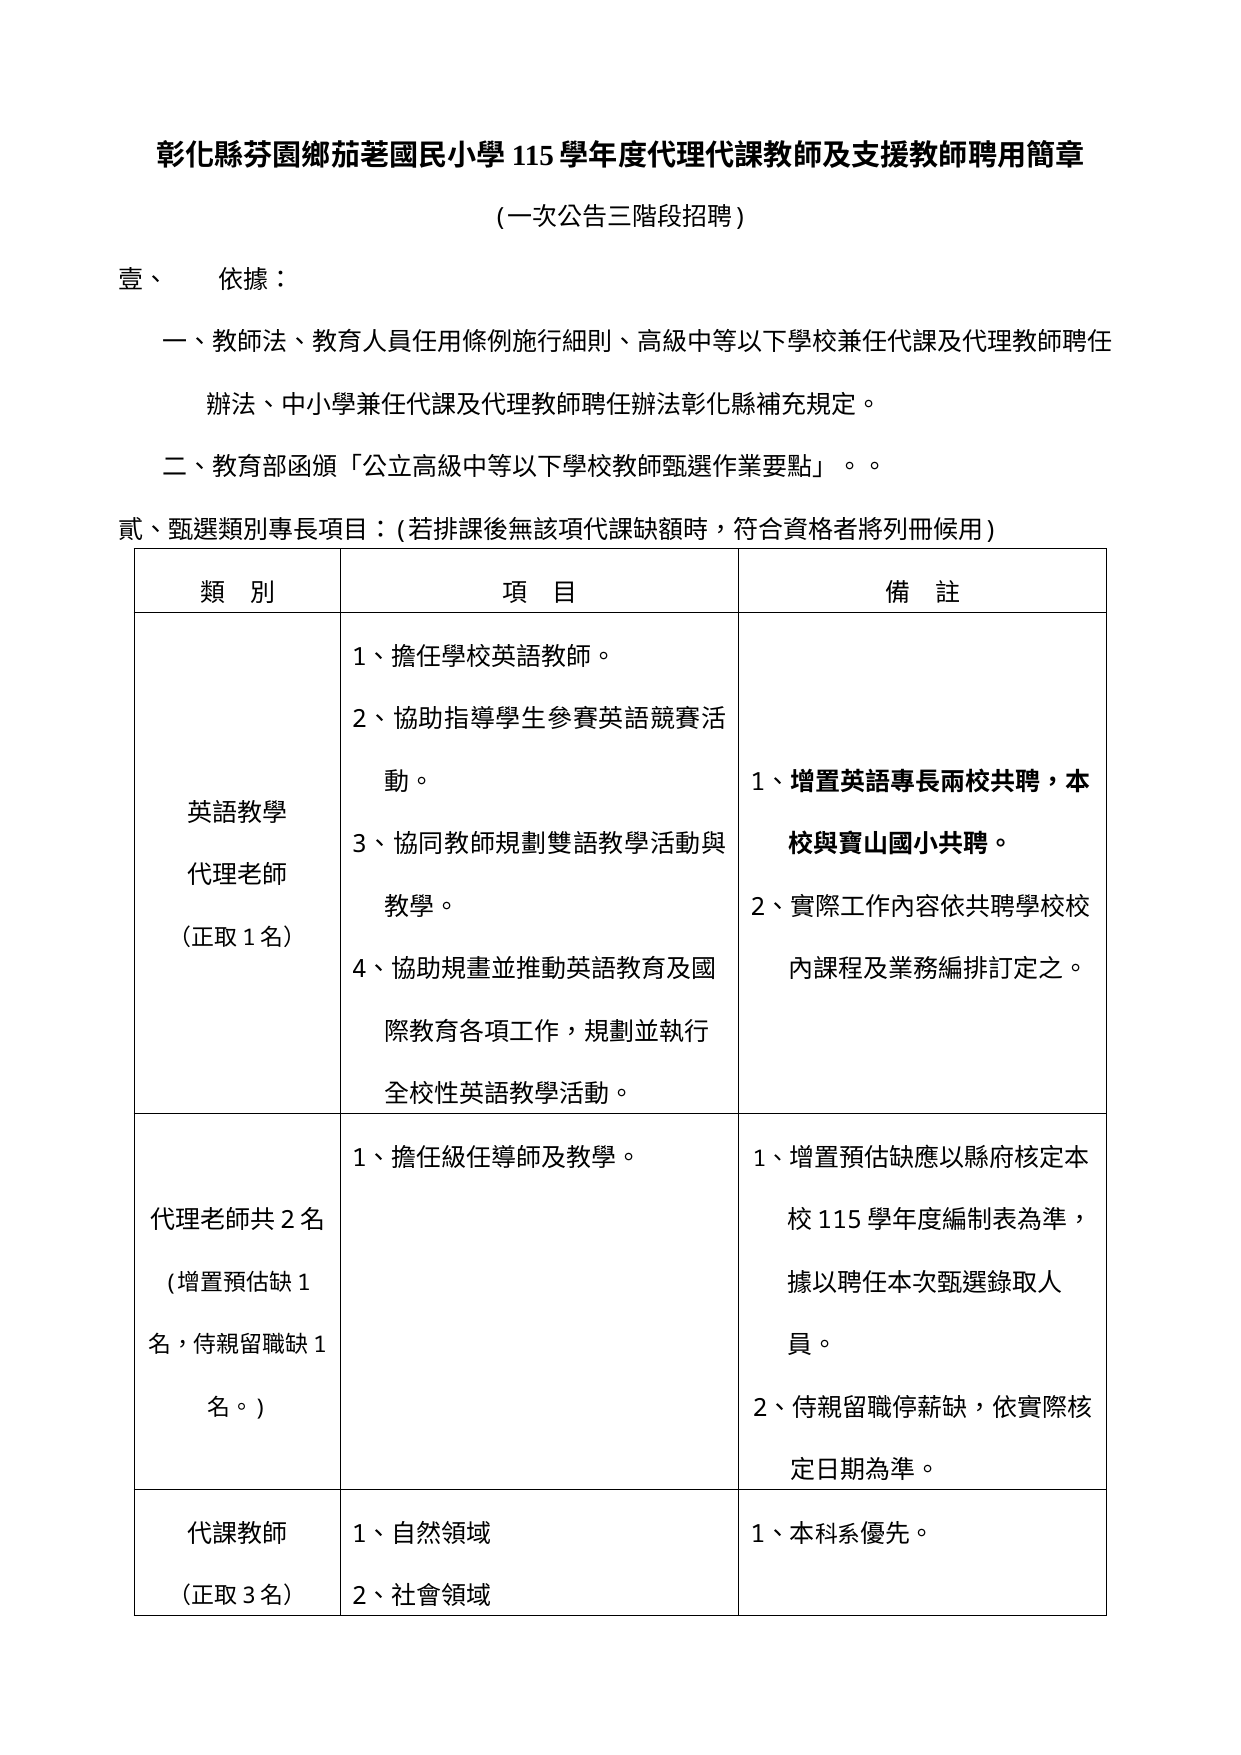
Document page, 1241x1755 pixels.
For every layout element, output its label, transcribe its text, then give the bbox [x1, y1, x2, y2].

table_cell 英語教學 代理老師 （正取1名） [135, 613, 340, 1113]
text 一、教師法、教育人員任用條例施行細則、高級中等以下學校兼任代課及代理教師聘任辦法、中小學兼任代課及代理教師聘任辦法彰化縣補充規定。 [162, 298, 1122, 423]
table_header 備 註 [739, 549, 1106, 612]
table_cell 1、本科系優先。 [739, 1490, 1106, 1615]
table_cell 1、增置英語專長兩校共聘，本校與寶山國小共聘。 2、實際工作內容依共聘學校校內課程及業務編排訂定之。 [739, 613, 1106, 1113]
table_cell 1、增置預估缺應以縣府核定本校115學年度編制表為準，據以聘任本次甄選錄取人員。 2、侍親留職停薪缺，依實際核定日期為準。 [739, 1114, 1106, 1489]
table_cell 代課教師 （正取3名） [135, 1490, 340, 1615]
table_header 類 別 [135, 549, 340, 612]
text 彰化縣芬園鄉茄荖國民小學115學年度代理代課教師及支援教師聘用簡章 (一次公告三階段招聘) [118, 111, 1122, 236]
table_cell 1、擔任學校英語教師。 2、協助指導學生參賽英語競賽活動。 3、協同教師規劃雙語教學活動與教學。 4、協助規畫並推動英語教育及國際教育各項工作，規劃並執行全校性英語教學活動。 [341, 613, 738, 1113]
table_header 項 目 [341, 549, 738, 612]
table_cell 代理老師共2名 (增置預估缺1名，侍親留職缺1名。) [135, 1114, 340, 1489]
table_cell 1、自然領域 2、社會領域 [341, 1490, 738, 1615]
text 二、教育部函頒「公立高級中等以下學校教師甄選作業要點」。。 [162, 423, 1122, 486]
table_cell 1、擔任級任導師及教學。 [341, 1114, 738, 1489]
list 依據： [118, 236, 1122, 298]
text 貳、甄選類別專長項目：(若排課後無該項代課缺額時，符合資格者將列冊候用) [118, 486, 1122, 548]
